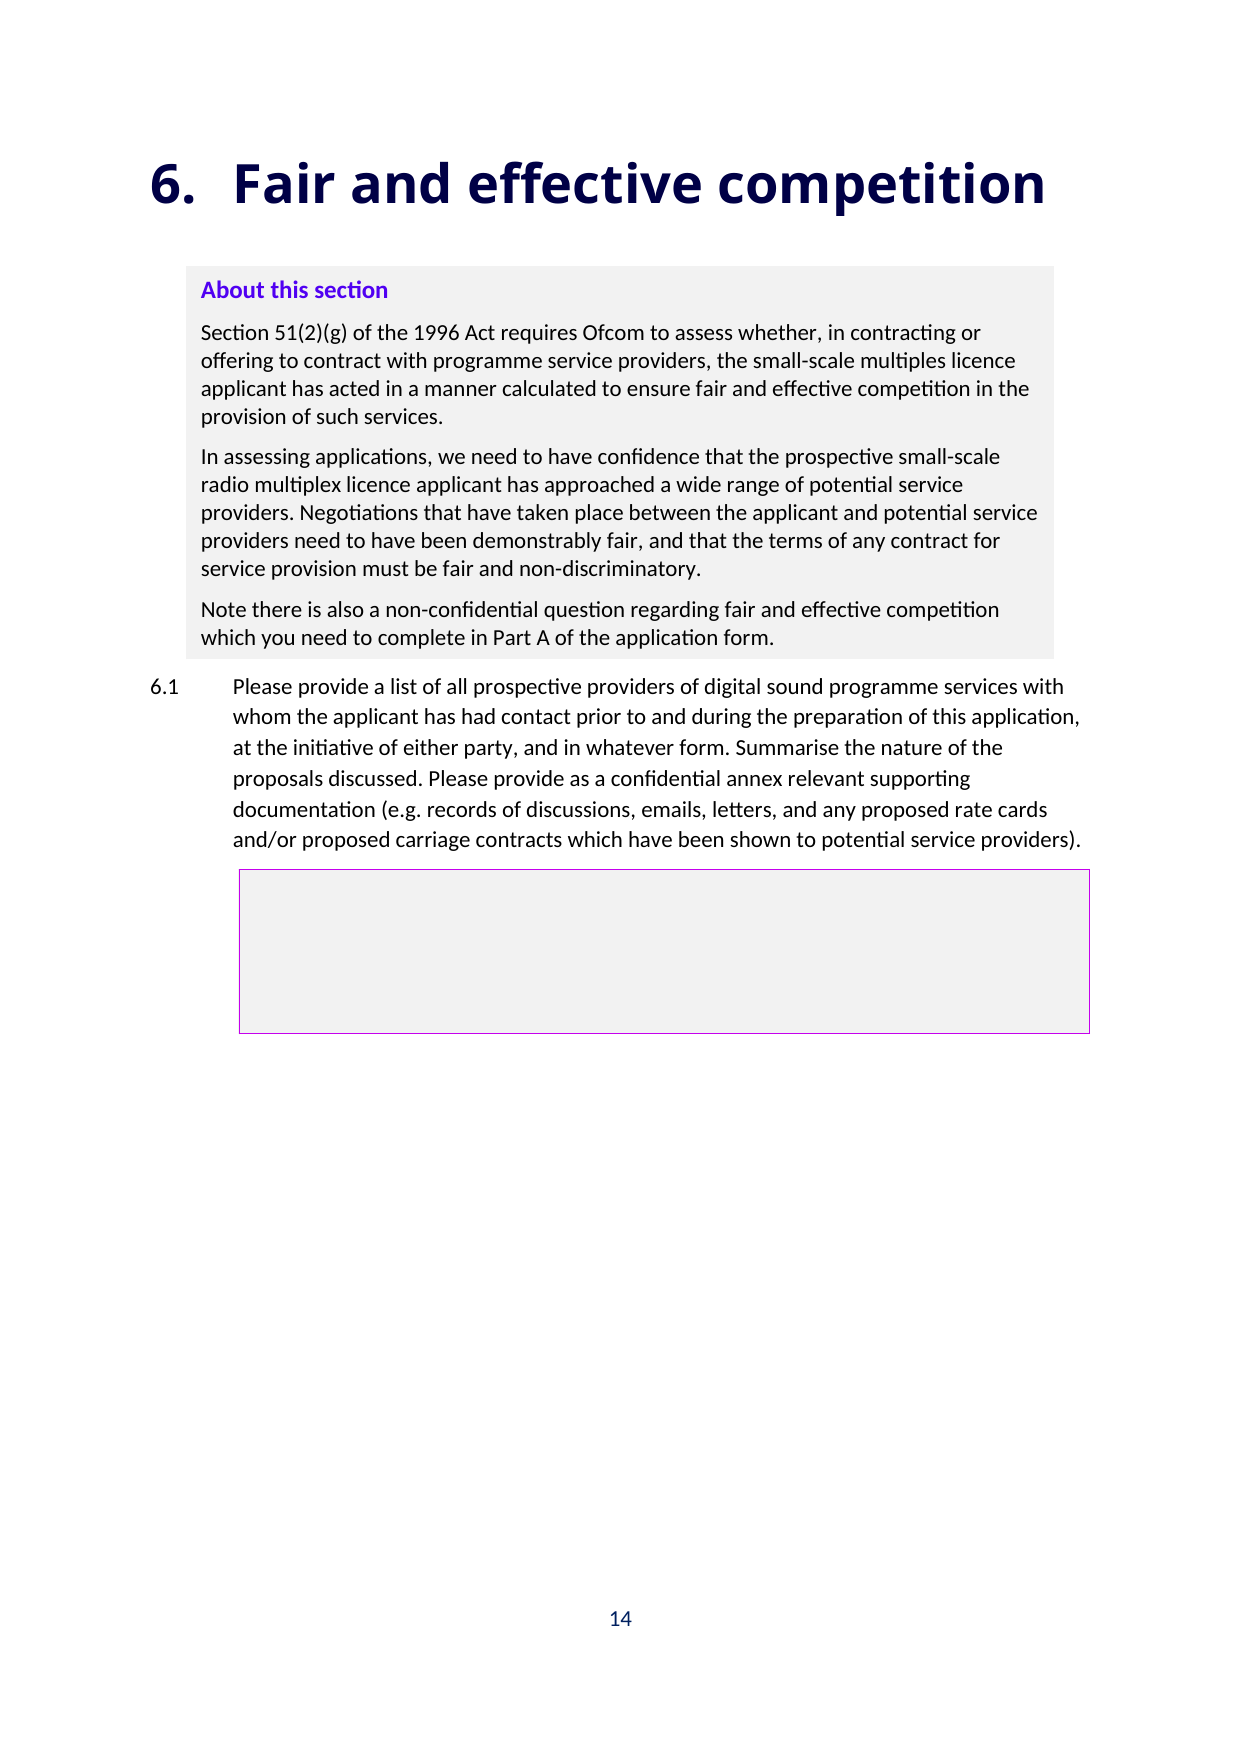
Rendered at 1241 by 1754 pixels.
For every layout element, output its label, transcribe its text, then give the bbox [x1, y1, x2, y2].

text In assessing applications, we need to have confidence that the prospective small-scale radio multiplex licence applicant has approached a wide range of potential service providers. Negotiations that have taken place between the applicant and potential service providers need to have been demonstrably fair, and that the terms of any contract for service provision must be fair and non-discriminatory. [192, 434, 1048, 582]
subtitle About this section [192, 273, 1048, 305]
list Please provide a list of all prospective providers of digital sound programme services with whom the applicant has had contact prior to and during the preparation of this application, at the initiative of either party, and in whatever form. Summarise the nature of the proposals discussed. Please provide as a confidential annex relevant supporting documentation (e.g. records of discussions, emails, letters, and any proposed rate cards and/or proposed carriage contracts which have been shown to potential service providers). [150, 672, 1090, 853]
text Section 51(2)(g) of the 1996 Act requires Ofcom to assess whether, in contracting or offering to contract with programme service providers, the small-scale multiples licence applicant has acted in a manner calculated to ensure fair and effective competition in the provision of such services. [192, 309, 1048, 430]
text Note there is also a non-confidential question regarding fair and effective competition which you need to complete in Part A of the application form. [192, 587, 1048, 653]
title Fair and effective competition [150, 150, 1090, 216]
